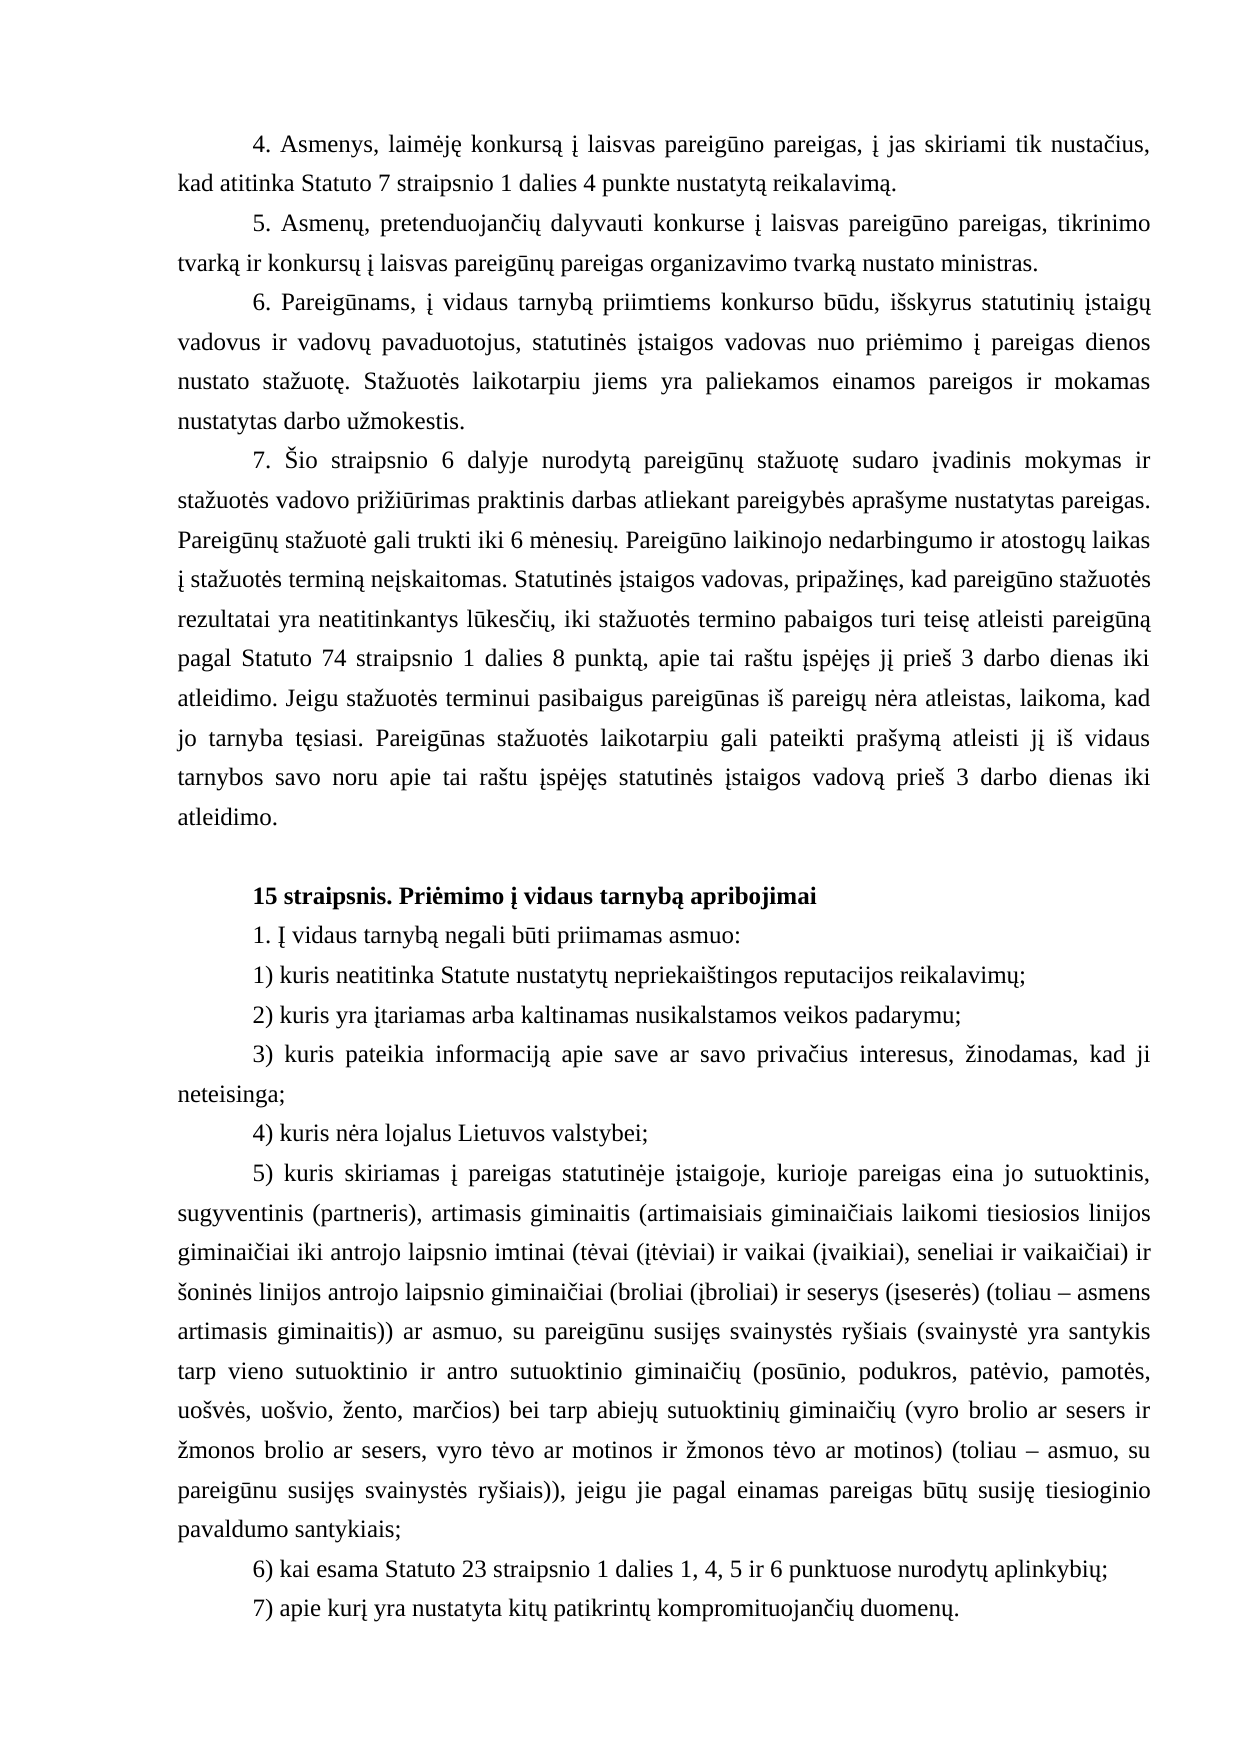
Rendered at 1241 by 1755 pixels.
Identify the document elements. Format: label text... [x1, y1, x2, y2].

text 3) kuris pateikia informaciją apie save ar savo privačius interesus, žinodamas, kad ji neteisinga; [177, 1028, 1152, 1108]
text 5) kuris skiriamas į pareigas statutinėje įstaigoje, kurioje pareigas eina jo sutuoktinis, sugyventinis (partneris), artimasis giminaitis (artimaisiais giminaičiais laikomi tiesiosios linijos giminaičiai iki antrojo laipsnio imtinai (tėvai (įtėviai) ir vaikai (įvaikiai), seneliai ir vaikaičiai) ir šoninės linijos antrojo laipsnio giminaičiai (broliai (įbroliai) ir seserys (įseserės) (toliau – asmens artimasis giminaitis)) ar asmuo, su pareigūnu susijęs svainystės ryšiais (svainystė yra santykis tarp vieno sutuoktinio ir antro sutuoktinio giminaičių (posūnio, podukros, patėvio, pamotės, uošvės, uošvio, žento, marčios) bei tarp abiejų sutuoktinių giminaičių (vyro brolio ar sesers ir žmonos brolio ar sesers, vyro tėvo ar motinos ir žmonos tėvo ar motinos) (toliau – asmuo, su pareigūnu susijęs svainystės ryšiais)), jeigu jie pagal einamas pareigas būtų susiję tiesioginio pavaldumo santykiais; [177, 1147, 1152, 1543]
text 6) kai esama Statuto 23 straipsnio 1 dalies 1, 4, 5 ir 6 punktuose nurodytų aplinkybių; [177, 1543, 1152, 1583]
text 7) apie kurį yra nustatyta kitų patikrintų kompromituojančių duomenų. [177, 1583, 1152, 1622]
text 4) kuris nėra lojalus Lietuvos valstybei; [177, 1108, 1152, 1147]
text 7. Šio straipsnio 6 dalyje nurodytą pareigūnų stažuotę sudaro įvadinis mokymas ir stažuotės vadovo prižiūrimas praktinis darbas atliekant pareigybės aprašyme nustatytas pareigas. Pareigūnų stažuotė gali trukti iki 6 mėnesių. Pareigūno laikinojo nedarbingumo ir atostogų laikas į stažuotės terminą neįskaitomas. Statutinės įstaigos vadovas, pripažinęs, kad pareigūno stažuotės rezultatai yra neatitinkantys lūkesčių, iki stažuotės termino pabaigos turi teisę atleisti pareigūną pagal Statuto 74 straipsnio 1 dalies 8 punktą, apie tai raštu įspėjęs jį prieš 3 darbo dienas iki atleidimo. Jeigu stažuotės terminui pasibaigus pareigūnas iš pareigų nėra atleistas, laikoma, kad jo tarnyba tęsiasi. Pareigūnas stažuotės laikotarpiu gali pateikti prašymą atleisti jį iš vidaus tarnybos savo noru apie tai raštu įspėjęs statutinės įstaigos vadovą prieš 3 darbo dienas iki atleidimo. [177, 435, 1152, 831]
text 4. Asmenys, laimėję konkursą į laisvas pareigūno pareigas, į jas skiriami tik nustačius, kad atitinka Statuto 7 straipsnio 1 dalies 4 punkte nustatytą reikalavimą. [177, 118, 1152, 197]
text 6. Pareigūnams, į vidaus tarnybą priimtiems konkurso būdu, išskyrus statutinių įstaigų vadovus ir vadovų pavaduotojus, statutinės įstaigos vadovas nuo priėmimo į pareigas dienos nustato stažuotę. Stažuotės laikotarpiu jiems yra paliekamos einamos pareigos ir mokamas nustatytas darbo užmokestis. [177, 276, 1152, 435]
text 15 straipsnis. Priėmimo į vidaus tarnybą apribojimai [177, 870, 1152, 910]
text 5. Asmenų, pretenduojančių dalyvauti konkurse į laisvas pareigūno pareigas, tikrinimo tvarką ir konkursų į laisvas pareigūnų pareigas organizavimo tvarką nustato ministras. [177, 197, 1152, 276]
text 1. Į vidaus tarnybą negali būti priimamas asmuo: [177, 910, 1152, 949]
text 2) kuris yra įtariamas arba kaltinamas nusikalstamos veikos padarymu; [177, 989, 1152, 1028]
text 1) kuris neatitinka Statute nustatytų nepriekaištingos reputacijos reikalavimų; [177, 949, 1152, 989]
